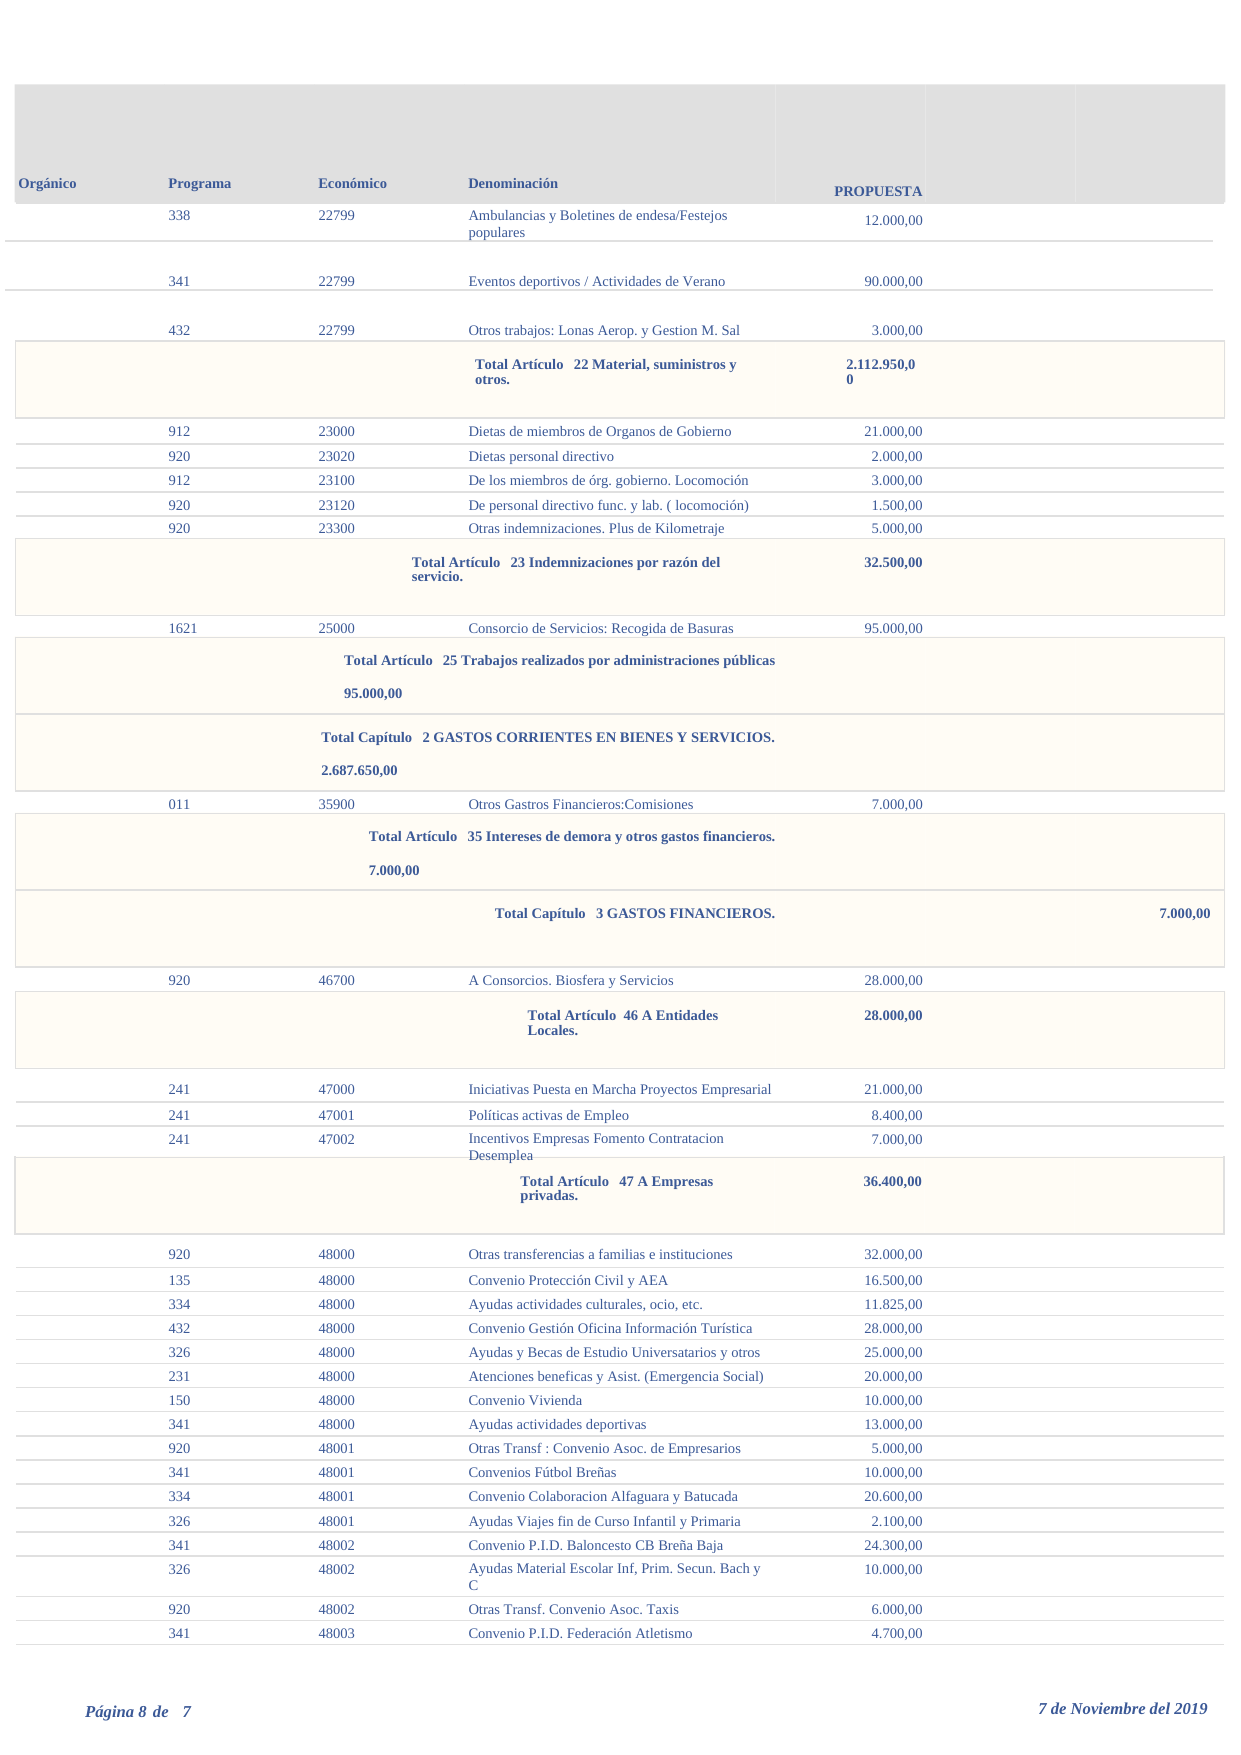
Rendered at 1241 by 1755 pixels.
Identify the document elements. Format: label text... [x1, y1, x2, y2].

table_header 32.000,00 [814, 1235, 1224, 1266]
table_cell Otras Transf. Convenio Asoc. Taxis [411, 1597, 814, 1619]
text 1621 25000 Consorcio de Servicios: Recogida de Basuras 95.000,00 [168, 620, 1236, 637]
table_cell Incentivos Empresas Fomento Contratacion Desemplea [411, 1127, 818, 1156]
table_cell 47001 [254, 1103, 411, 1125]
table_cell 48000 [254, 1412, 411, 1435]
table_cell Convenio Vivienda [411, 1388, 814, 1411]
table_cell Atenciones beneficas y Asist. (Emergencia Social) [411, 1364, 814, 1387]
table_cell 48002 [254, 1557, 411, 1596]
table_cell 23020 [254, 445, 411, 467]
table_cell 920 [16, 1597, 254, 1619]
table_header 47000 [254, 1069, 411, 1101]
text 920 46700 A Consorcios. Biosfera y Servicios 28.000,00 [168, 972, 1236, 989]
table_cell 48000 [254, 1268, 411, 1291]
table_header Iniciativas Puesta en Marcha Proyectos Empresarial [411, 1069, 818, 1101]
table_cell Ayudas Viajes fin de Curso Infantil y Primaria [411, 1509, 814, 1531]
table_cell 16.500,00 [814, 1268, 1224, 1291]
table_cell 48001 [254, 1509, 411, 1531]
table_cell 3.000,00 [807, 469, 1224, 491]
table_cell 326 [16, 1509, 254, 1531]
text 341 22799 Eventos deportivos / Actividades de Verano 90.000,00 [168, 272, 1236, 289]
text 338 22799 Ambulancias y Boletines de endesa/Festejos populares [168, 208, 728, 240]
table_cell 20.600,00 [814, 1485, 1224, 1507]
table_cell 23120 [254, 493, 411, 515]
table_header 920 [16, 1235, 254, 1266]
table_cell 7.000,00 [818, 1127, 1224, 1156]
table_cell 920 [16, 517, 254, 537]
table_cell 11.825,00 [814, 1292, 1224, 1314]
table_cell 24.300,00 [814, 1533, 1224, 1555]
table_cell Otras indemnizaciones. Plus de Kilometraje [411, 517, 807, 537]
table_cell 920 [16, 493, 254, 515]
table_cell 920 [16, 445, 254, 467]
table_cell 341 [16, 1621, 254, 1644]
table_cell 341 [16, 1412, 254, 1435]
table_cell 8.400,00 [818, 1103, 1224, 1125]
text 12.000,00 [864, 211, 1236, 228]
table_cell Dietas personal directivo [411, 445, 807, 467]
table_cell 341 [16, 1461, 254, 1483]
table_cell 241 [16, 1127, 254, 1156]
table_cell 920 [16, 1437, 254, 1459]
table_cell 48000 [254, 1292, 411, 1314]
table_cell 10.000,00 [814, 1388, 1224, 1411]
table_cell Convenio P.I.D. Baloncesto CB Breña Baja [411, 1533, 814, 1555]
table_cell 10.000,00 [814, 1557, 1224, 1596]
table_header Otras transferencias a familias e instituciones [411, 1235, 814, 1266]
table_cell Convenio Gestión Oficina Información Turística [411, 1316, 814, 1339]
table_cell 48000 [254, 1364, 411, 1387]
table_cell 13.000,00 [814, 1412, 1224, 1435]
table_cell Convenio Protección Civil y AEA [411, 1268, 814, 1291]
table_cell Convenio P.I.D. Federación Atletismo [411, 1621, 814, 1644]
table_cell 25.000,00 [814, 1340, 1224, 1363]
table_cell 23100 [254, 469, 411, 491]
table_header 23000 [254, 419, 411, 443]
table_cell 326 [16, 1557, 254, 1596]
table_cell 334 [16, 1292, 254, 1314]
table_cell 20.000,00 [814, 1364, 1224, 1387]
table_cell 334 [16, 1485, 254, 1507]
table_cell Convenio Colaboracion Alfaguara y Batucada [411, 1485, 814, 1507]
table_header 912 [16, 419, 254, 443]
table_cell 1.500,00 [807, 493, 1224, 515]
table_cell Otras Transf : Convenio Asoc. de Empresarios [411, 1437, 814, 1459]
table_header 241 [16, 1069, 254, 1101]
table_cell Ayudas Material Escolar Inf, Prim. Secun. Bach y C [411, 1557, 814, 1596]
table_cell 2.100,00 [814, 1509, 1224, 1531]
table_cell 48000 [254, 1340, 411, 1363]
table_cell 150 [16, 1388, 254, 1411]
table_cell Ayudas actividades culturales, ocio, etc. [411, 1292, 814, 1314]
table_header Dietas de miembros de Organos de Gobierno [411, 419, 807, 443]
table_cell Ayudas y Becas de Estudio Universatarios y otros [411, 1340, 814, 1363]
table_cell 48001 [254, 1461, 411, 1483]
table_cell 326 [16, 1340, 254, 1363]
table_cell De personal directivo func. y lab. ( locomoción) [411, 493, 807, 515]
table_cell 5.000,00 [814, 1437, 1224, 1459]
table_cell 5.000,00 [807, 517, 1224, 537]
table_cell 6.000,00 [814, 1597, 1224, 1619]
text 011 35900 Otros Gastros Financieros:Comisiones 7.000,00 [168, 796, 1236, 813]
table_cell 48000 [254, 1388, 411, 1411]
table_cell 135 [16, 1268, 254, 1291]
table_cell Convenios Fútbol Breñas [411, 1461, 814, 1483]
table_cell 4.700,00 [814, 1621, 1224, 1644]
table_cell De los miembros de órg. gobierno. Locomoción [411, 469, 807, 491]
table_cell 241 [16, 1103, 254, 1125]
table_cell 48001 [254, 1485, 411, 1507]
table_cell 231 [16, 1364, 254, 1387]
table_cell 28.000,00 [814, 1316, 1224, 1339]
text 432 22799 Otros trabajos: Lonas Aerop. y Gestion M. Sal 3.000,00 [168, 322, 1236, 338]
table_cell Políticas activas de Empleo [411, 1103, 818, 1125]
table_cell 2.000,00 [807, 445, 1224, 467]
table_header 48000 [254, 1235, 411, 1266]
table_header 21.000,00 [818, 1069, 1224, 1101]
table_cell 341 [16, 1533, 254, 1555]
table_cell 912 [16, 469, 254, 491]
table_cell 48002 [254, 1533, 411, 1555]
table_cell Ayudas actividades deportivas [411, 1412, 814, 1435]
table_cell 48001 [254, 1437, 411, 1459]
table_cell 10.000,00 [814, 1461, 1224, 1483]
table_cell 48002 [254, 1597, 411, 1619]
table_cell 47002 [254, 1127, 411, 1156]
table_cell 48003 [254, 1621, 411, 1644]
table_cell 48000 [254, 1316, 411, 1339]
table_cell 432 [16, 1316, 254, 1339]
table_header 21.000,00 [807, 419, 1224, 443]
table_cell 23300 [254, 517, 411, 537]
